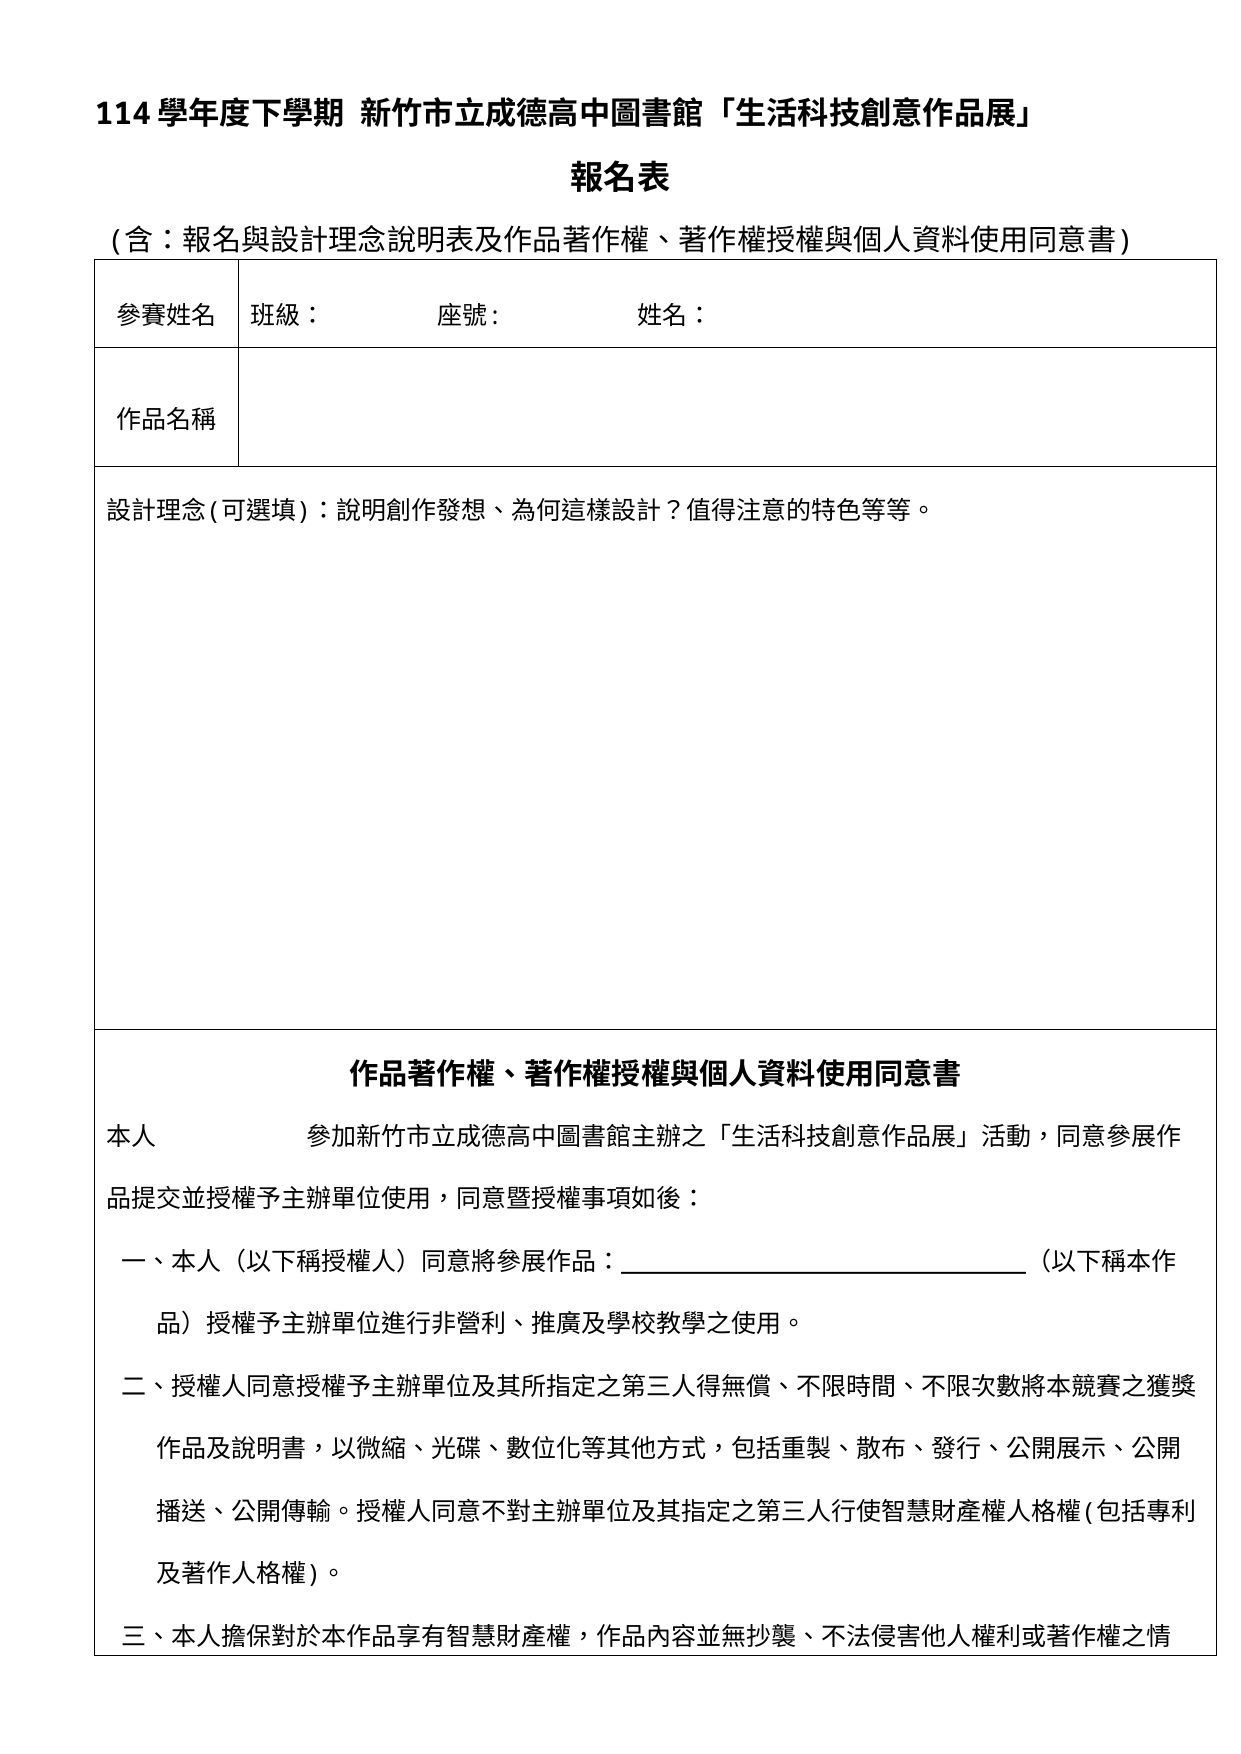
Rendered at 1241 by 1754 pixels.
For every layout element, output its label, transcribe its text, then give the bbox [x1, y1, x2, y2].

table_header 參賽姓名 [95, 260, 238, 347]
table_cell [239, 348, 1216, 466]
table_header 班級： 座號: 姓名： [239, 260, 1216, 347]
text 報名表 [94, 133, 1146, 196]
table_cell 設計理念(可選填)：說明創作發想、為何這樣設計？值得注意的特色等等。 [95, 467, 1216, 1029]
table_cell 作品著作權、著作權授權與個人資料使用同意書 本人 參加新竹市立成德高中圖書館主辦之「生活科技創意作品展」活動，同意參展作品提交並授權予主辦單位使用，同意暨授權事項如後： 一、本人（以下稱授權人）同意將參展作品：___________________________（以下稱本作品）授權予主辦單位進行非營利、推廣及學校教學之使用。 二、授權人同意授權予主辦單位及其所指定之第三人得無償、不限時間、不限次數將本競賽之獲獎作品及說明書，以微縮、光碟、數位化等其他方式，包括重製、散布、發行、公開展示、公開播送、公開傳輸。授權人同意不對主辦單位及其指定之第三人行使智慧財產權人格權(包括專利及著作人格權)。 三、本人擔保對於本作品享有智慧財產權，作品內容並無抄襲、不法侵害他人權利或著作權之情 [95, 1030, 1216, 1655]
table_cell 作品名稱 [95, 348, 238, 466]
text 114學年度下學期 新竹市立成德高中圖書館「生活科技創意作品展」 [94, 88, 1146, 133]
text (含：報名與設計理念說明表及作品著作權、著作權授權與個人資料使用同意書) [94, 196, 1146, 258]
